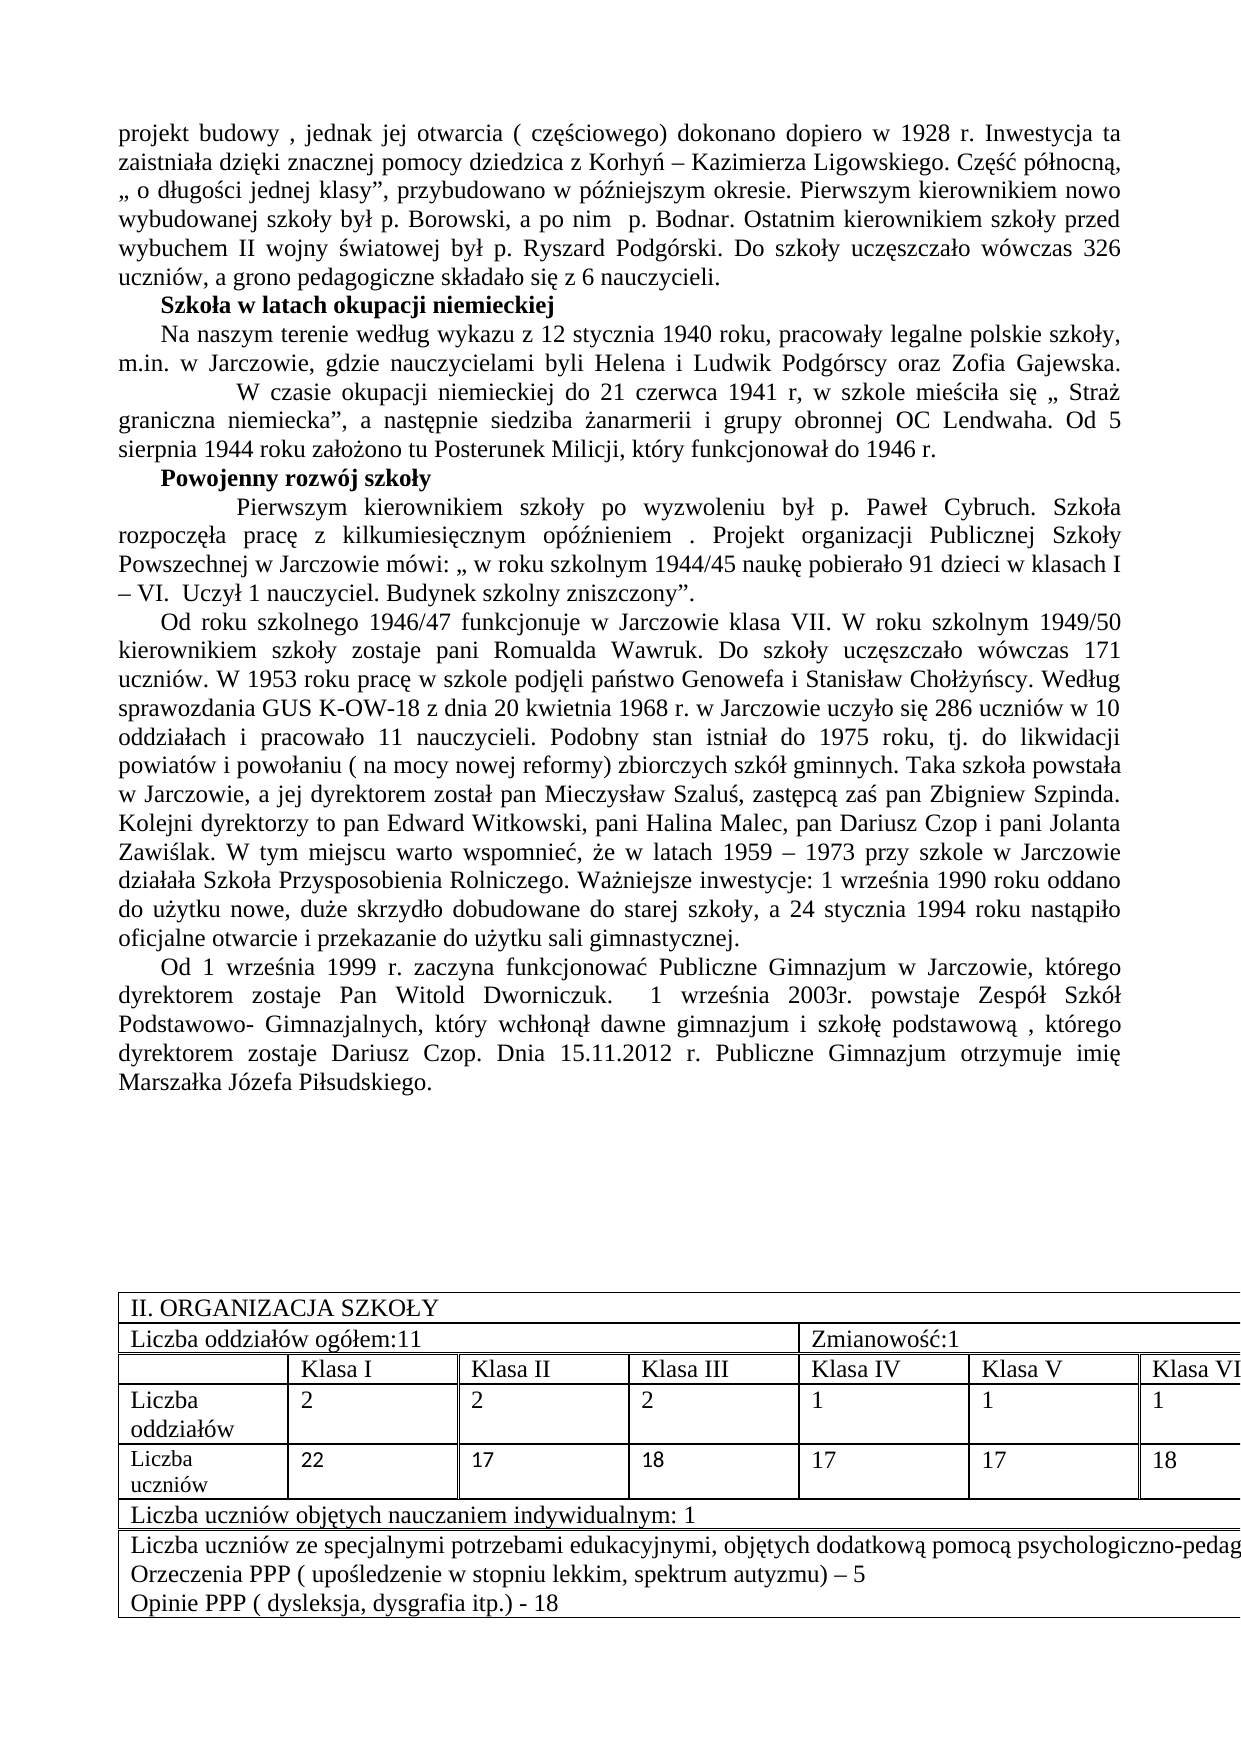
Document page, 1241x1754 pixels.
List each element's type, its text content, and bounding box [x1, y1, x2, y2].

table_cell Klasa IV [800, 1355, 968, 1383]
table_cell Klasa II [460, 1355, 628, 1383]
table_cell Liczba uczniów objętych nauczaniem indywidualnym: 1 [119, 1500, 1240, 1528]
table_cell 1 [970, 1385, 1138, 1443]
table_cell 1 [800, 1385, 968, 1443]
table_cell 2 [460, 1385, 628, 1443]
table_cell 2 [289, 1385, 457, 1443]
text Szkoła w latach okupacji niemieckiej [118, 291, 1122, 319]
text Od roku szkolnego 1946/47 funkcjonuje w Jarczowie klasa VII. W roku szkolnym 1949/50 kierownikiem szkoły zostaje pani Romualda Wawruk. Do szkoły uczęszczało wówczas 171 uczniów. W 1953 roku pracę w szkole podjęli państwo Genowefa i Stanisław Chołżyńscy. Według sprawozdania GUS K-OW-18 z dnia 20 kwietnia 1968 r. w Jarczowie uczyło się 286 uczniów w 10 oddziałach i pracowało 11 nauczycieli. Podobny stan istniał do 1975 roku, tj. do likwidacji powiatów i powołaniu ( na mocy nowej reformy) zbiorczych szkół gminnych. Taka szkoła powstała w Jarczowie, a jej dyrektorem został pan Mieczysław Szaluś, zastępcą zaś pan Zbigniew Szpinda. Kolejni dyrektorzy to pan Edward Witkowski, pani Halina Malec, pan Dariusz Czop i pani Jolanta Zawiślak. W tym miejscu warto wspomnieć, że w latach 1959 – 1973 przy szkole w Jarczowie działała Szkoła Przysposobienia Rolniczego. Ważniejsze inwestycje: 1 września 1990 roku oddano do użytku nowe, duże skrzydło dobudowane do starej szkoły, a 24 stycznia 1994 roku nastąpiło oficjalne otwarcie i przekazanie do użytku sali gimnastycznej. [118, 607, 1122, 952]
table_cell Klasa I [289, 1355, 457, 1383]
table_cell 1 [1141, 1385, 1240, 1443]
text Powojenny rozwój szkoły [118, 463, 1122, 492]
table_header II. ORGANIZACJA SZKOŁY [119, 1293, 1240, 1322]
table_cell Zmianowość:1 [800, 1324, 1240, 1352]
table_cell Klasa V [970, 1355, 1138, 1383]
text Pierwszym kierownikiem szkoły po wyzwoleniu był p. Paweł Cybruch. Szkoła rozpoczęła pracę z kilkumiesięcznym opóźnieniem . Projekt organizacji Publicznej Szkoły Powszechnej w Jarczowie mówi: „ w roku szkolnym 1944/45 naukę pobierało 91 dzieci w klasach I – VI. Uczył 1 nauczyciel. Budynek szkolny zniszczony”. [118, 492, 1122, 607]
table_cell 22 [289, 1445, 457, 1498]
table_cell 17 [800, 1445, 968, 1498]
table_cell 18 [1141, 1445, 1240, 1498]
table_cell 18 [630, 1445, 798, 1498]
table_cell 2 [630, 1385, 798, 1443]
table_cell Liczba oddziałów ogółem:11 [119, 1324, 798, 1352]
table_cell Liczba uczniów ze specjalnymi potrzebami edukacyjnymi, objętych dodatkową pomocą psychologiczno-pedagogiczną Orzeczenia PPP ( upośledzenie w stopniu lekkim, spektrum autyzmu) – 5 Opinie PPP ( dysleksja, dysgrafia itp.) - 18 [119, 1531, 1240, 1617]
table_cell Liczba oddziałów [119, 1385, 287, 1443]
table_cell [119, 1355, 287, 1383]
table_cell Klasa VI [1141, 1355, 1240, 1383]
table_cell 17 [460, 1445, 628, 1498]
table_cell 17 [970, 1445, 1138, 1498]
table_cell Liczba uczniów [119, 1445, 287, 1498]
text projekt budowy , jednak jej otwarcia ( częściowego) dokonano dopiero w 1928 r. Inwestycja ta zaistniała dzięki znacznej pomocy dziedzica z Korhyń – Kazimierza Ligowskiego. Część północną, „ o długości jednej klasy”, przybudowano w późniejszym okresie. Pierwszym kierownikiem nowo wybudowanej szkoły był p. Borowski, a po nim p. Bodnar. Ostatnim kierownikiem szkoły przed wybuchem II wojny światowej był p. Ryszard Podgórski. Do szkoły uczęszczało wówczas 326 uczniów, a grono pedagogiczne składało się z 6 nauczycieli. [118, 118, 1122, 291]
text Od 1 września 1999 r. zaczyna funkcjonować Publiczne Gimnazjum w Jarczowie, którego dyrektorem zostaje Pan Witold Dworniczuk. 1 września 2003r. powstaje Zespół Szkół Podstawowo- Gimnazjalnych, który wchłonął dawne gimnazjum i szkołę podstawową , którego dyrektorem zostaje Dariusz Czop. Dnia 15.11.2012 r. Publiczne Gimnazjum otrzymuje imię Marszałka Józefa Piłsudskiego. [118, 952, 1122, 1096]
table_cell Klasa III [630, 1355, 798, 1383]
text Na naszym terenie według wykazu z 12 stycznia 1940 roku, pracowały legalne polskie szkoły, m.in. w Jarczowie, gdzie nauczycielami byli Helena i Ludwik Podgórscy oraz Zofia Gajewska. W czasie okupacji niemieckiej do 21 czerwca 1941 r, w szkole mieściła się „ Straż graniczna niemiecka”, a następnie siedziba żanarmerii i grupy obronnej OC Lendwaha. Od 5 sierpnia 1944 roku założono tu Posterunek Milicji, który funkcjonował do 1946 r. [118, 319, 1122, 463]
